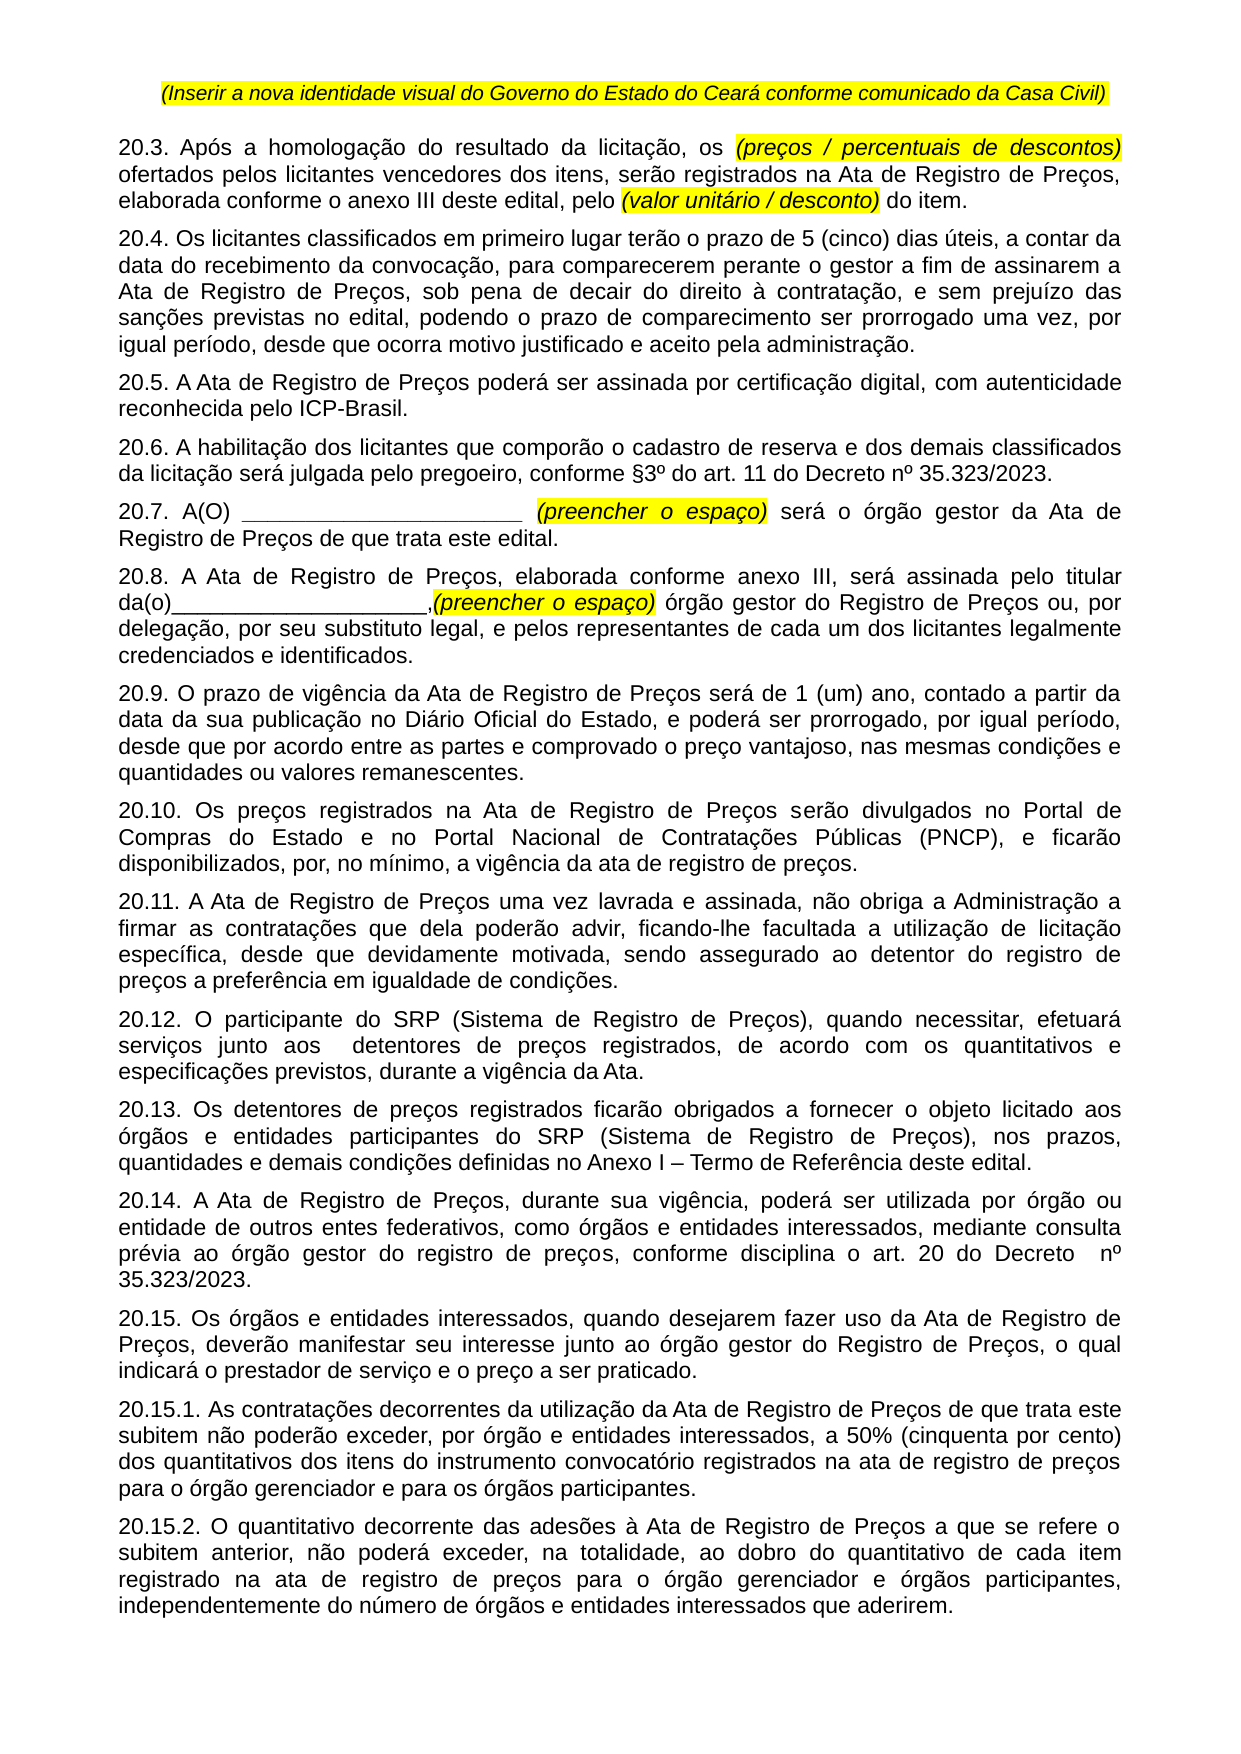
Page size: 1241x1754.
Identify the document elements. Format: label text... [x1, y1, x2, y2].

text 20.3. Após a homologação do resultado da licitação, os (preços / percentuais de descontos) ofertados pelos licitantes vencedores dos itens, serão registrados na Ata de Registro de Preços, elaborada conforme o anexo III deste edital, pelo (valor unitário / desconto) do item. [118, 134, 1122, 213]
text 20.15.2. O quantitativo decorrente das adesões à Ata de Registro de Preços a que se refere o subitem anterior, não poderá exceder, na totalidade, ao dobro do quantitativo de cada item registrado na ata de registro de preços para o órgão gerenciador e órgãos participantes, independentemente do número de órgãos e entidades interessados que aderirem. [118, 1513, 1122, 1618]
text 20.7. A(O) ______________________ (preencher o espaço) será o órgão gestor da Ata de Registro de Preços de que trata este edital. [118, 498, 1122, 551]
text 20.11. A Ata de Registro de Preços uma vez lavrada e assinada, não obriga a Administração a firmar as contratações que dela poderão advir, ficando-lhe facultada a utilização de licitação específica, desde que devidamente motivada, sendo assegurado ao detentor do registro de preços a preferência em igualdade de condições. [118, 888, 1122, 994]
text 20.9. O prazo de vigência da Ata de Registro de Preços será de 1 (um) ano, contado a partir da data da sua publicação no Diário Oficial do Estado, e poderá ser prorrogado, por igual período, desde que por acordo entre as partes e comprovado o preço vantajoso, nas mesmas condições e quantidades ou valores remanescentes. [118, 680, 1122, 785]
text 20.13. Os detentores de preços registrados ficarão obrigados a fornecer o objeto licitado aos órgãos e entidades participantes do SRP (Sistema de Registro de Preços), nos prazos, quantidades e demais condições definidas no Anexo I – Termo de Referência deste edital. [118, 1096, 1122, 1176]
text 20.8. A Ata de Registro de Preços, elaborada conforme anexo III, será assinada pelo titular da(o)____________________,(preencher o espaço) órgão gestor do Registro de Preços ou, por delegação, por seu substituto legal, e pelos representantes de cada um dos licitantes legalmente credenciados e identificados. [118, 563, 1122, 668]
text 20.15. Os órgãos e entidades interessados, quando desejarem fazer uso da Ata de Registro de Preços, deverão manifestar seu interesse junto ao órgão gestor do Registro de Preços, o qual indicará o prestador de serviço e o preço a ser praticado. [118, 1305, 1122, 1384]
text 20.6. A habilitação dos licitantes que comporão o cadastro de reserva e dos demais classificados da licitação será julgada pelo pregoeiro, conforme §3º do art. 11 do Decreto nº 35.323/2023. [118, 433, 1122, 486]
text 20.4. Os licitantes classificados em primeiro lugar terão o prazo de 5 (cinco) dias úteis, a contar da data do recebimento da convocação, para comparecerem perante o gestor a fim de assinarem a Ata de Registro de Preços, sob pena de decair do direito à contratação, e sem prejuízo das sanções previstas no edital, podendo o prazo de comparecimento ser prorrogado uma vez, por igual período, desde que ocorra motivo justificado e aceito pela administração. [118, 225, 1122, 357]
text 20.14. A Ata de Registro de Preços, durante sua vigência, poderá ser utilizada por órgão ou entidade de outros entes federativos, como órgãos e entidades interessados, mediante consulta prévia ao órgão gestor do registro de preços, conforme disciplina o art. 20 do Decreto nº 35.323/2023. [118, 1187, 1122, 1293]
text 20.12. O participante do SRP (Sistema de Registro de Preços), quando necessitar, efetuará serviços junto aos detentores de preços registrados, de acordo com os quantitativos e especificações previstos, durante a vigência da Ata. [118, 1006, 1122, 1084]
text 20.5. A Ata de Registro de Preços poderá ser assinada por certificação digital, com autenticidade reconhecida pelo ICP-Brasil. [118, 369, 1122, 422]
text 20.15.1. As contratações decorrentes da utilização da Ata de Registro de Preços de que trata este subitem não poderão exceder, por órgão e entidades interessados, a 50% (cinquenta por cento) dos quantitativos dos itens do instrumento convocatório registrados na ata de registro de preços para o órgão gerenciador e para os órgãos participantes. [118, 1396, 1122, 1501]
text 20.10. Os preços registrados na Ata de Registro de Preços serão divulgados no Portal de Compras do Estado e no Portal Nacional de Contratações Públicas (PNCP), e ficarão disponibilizados, por, no mínimo, a vigência da ata de registro de preços. [118, 797, 1122, 876]
